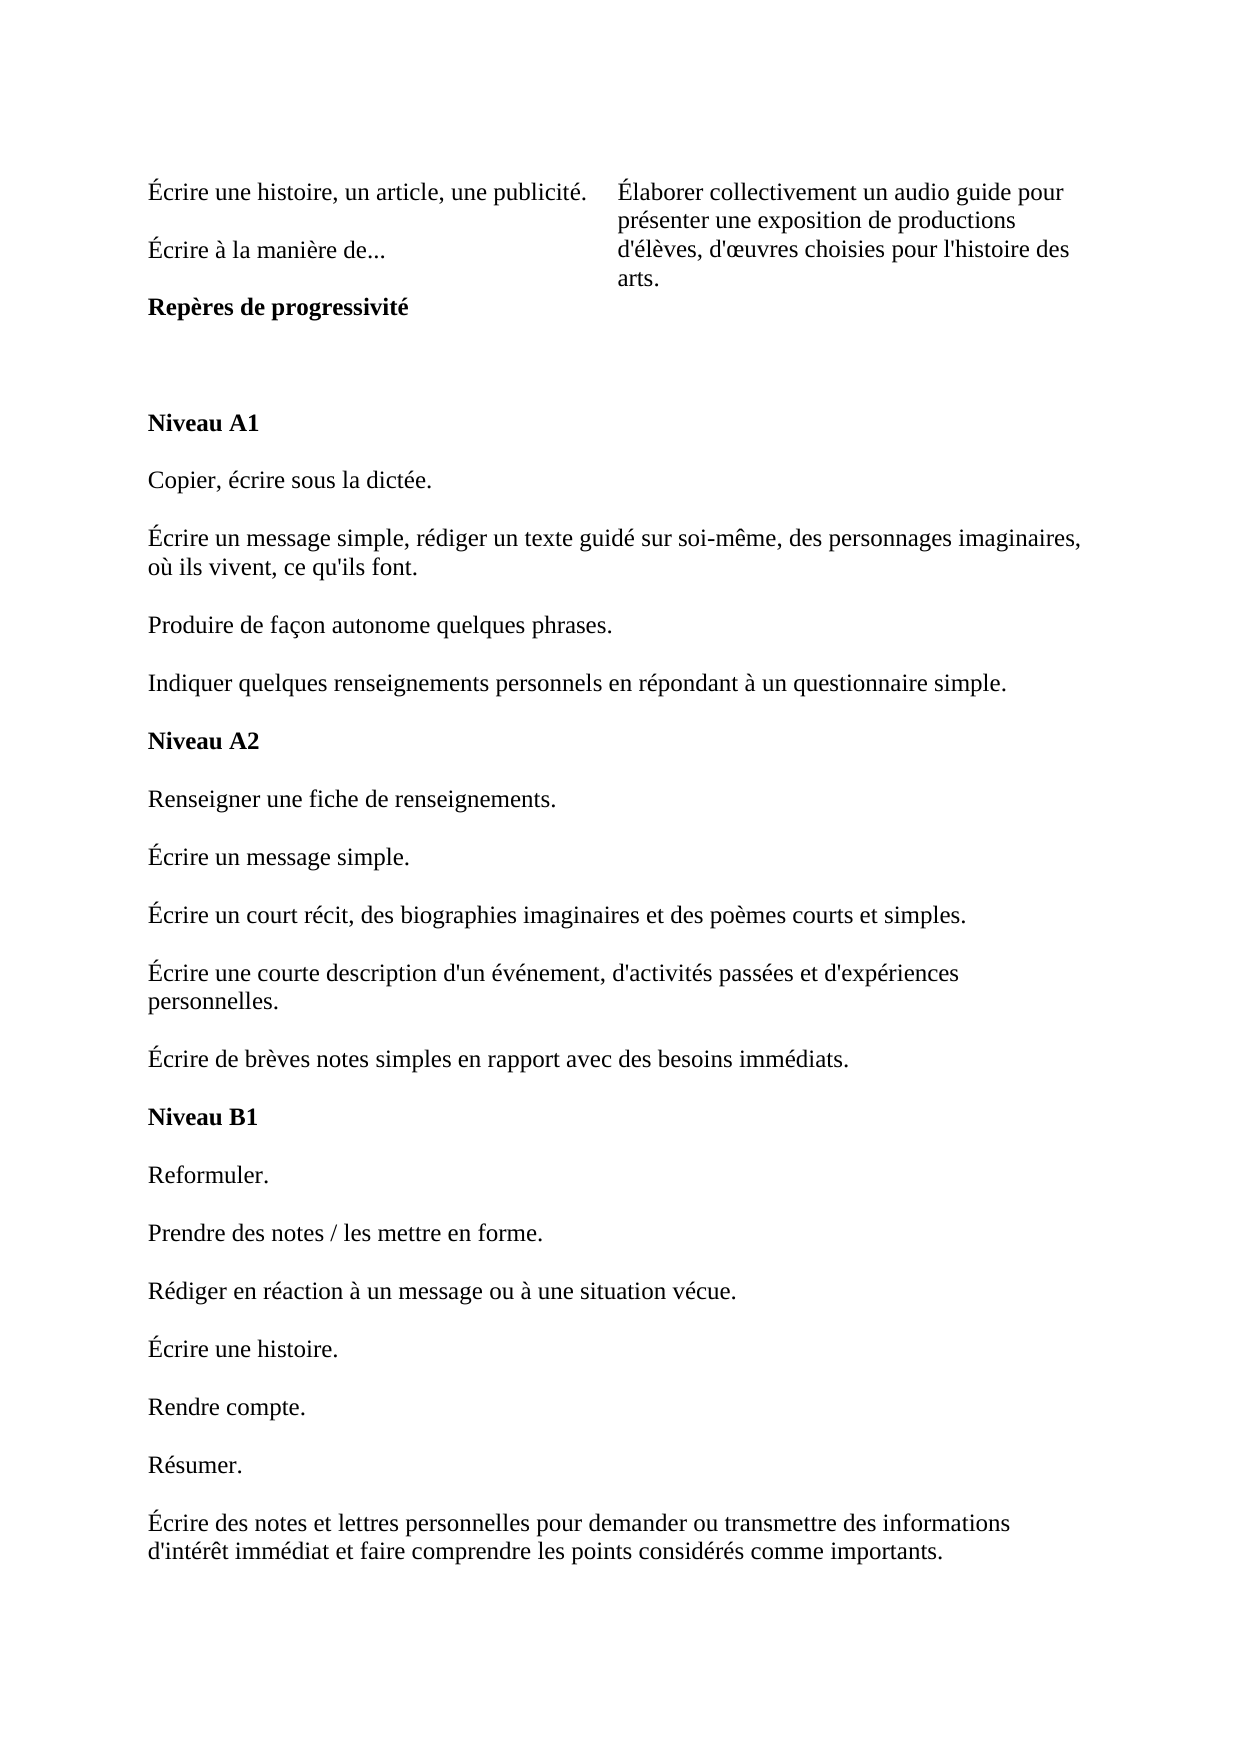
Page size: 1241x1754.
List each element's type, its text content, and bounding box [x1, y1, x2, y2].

table_cell Élaborer collectivement un audio guide pour présenter une exposition de productions d'élèves, d'œuvres choisies pour l'histoire des arts. [617, 148, 1093, 292]
table_cell Écrire une histoire, un article, une publicité. Écrire à la manière de... [148, 148, 617, 292]
table_cell Repères de progressivité Niveau A1 Copier, écrire sous la dictée. Écrire un message simple, rédiger un texte guidé sur soi-même, des personnages imaginaires, où ils vivent, ce qu'ils font. Produire de façon autonome quelques phrases. Indiquer quelques renseignements personnels en répondant à un questionnaire simple. Niveau A2 Renseigner une fiche de renseignements. Écrire un message simple. Écrire un court récit, des biographies imaginaires et des poèmes courts et simples. Écrire une courte description d'un événement, d'activités passées et d'expériences personnelles. Écrire de brèves notes simples en rapport avec des besoins immédiats. Niveau B1 Reformuler. Prendre des notes / les mettre en forme. Rédiger en réaction à un message ou à une situation vécue. Écrire une histoire. Rendre compte. Résumer. Écrire des notes et lettres personnelles pour demander ou transmettre des informations d'intérêt immédiat et faire comprendre les points considérés comme importants. [148, 292, 1093, 1565]
